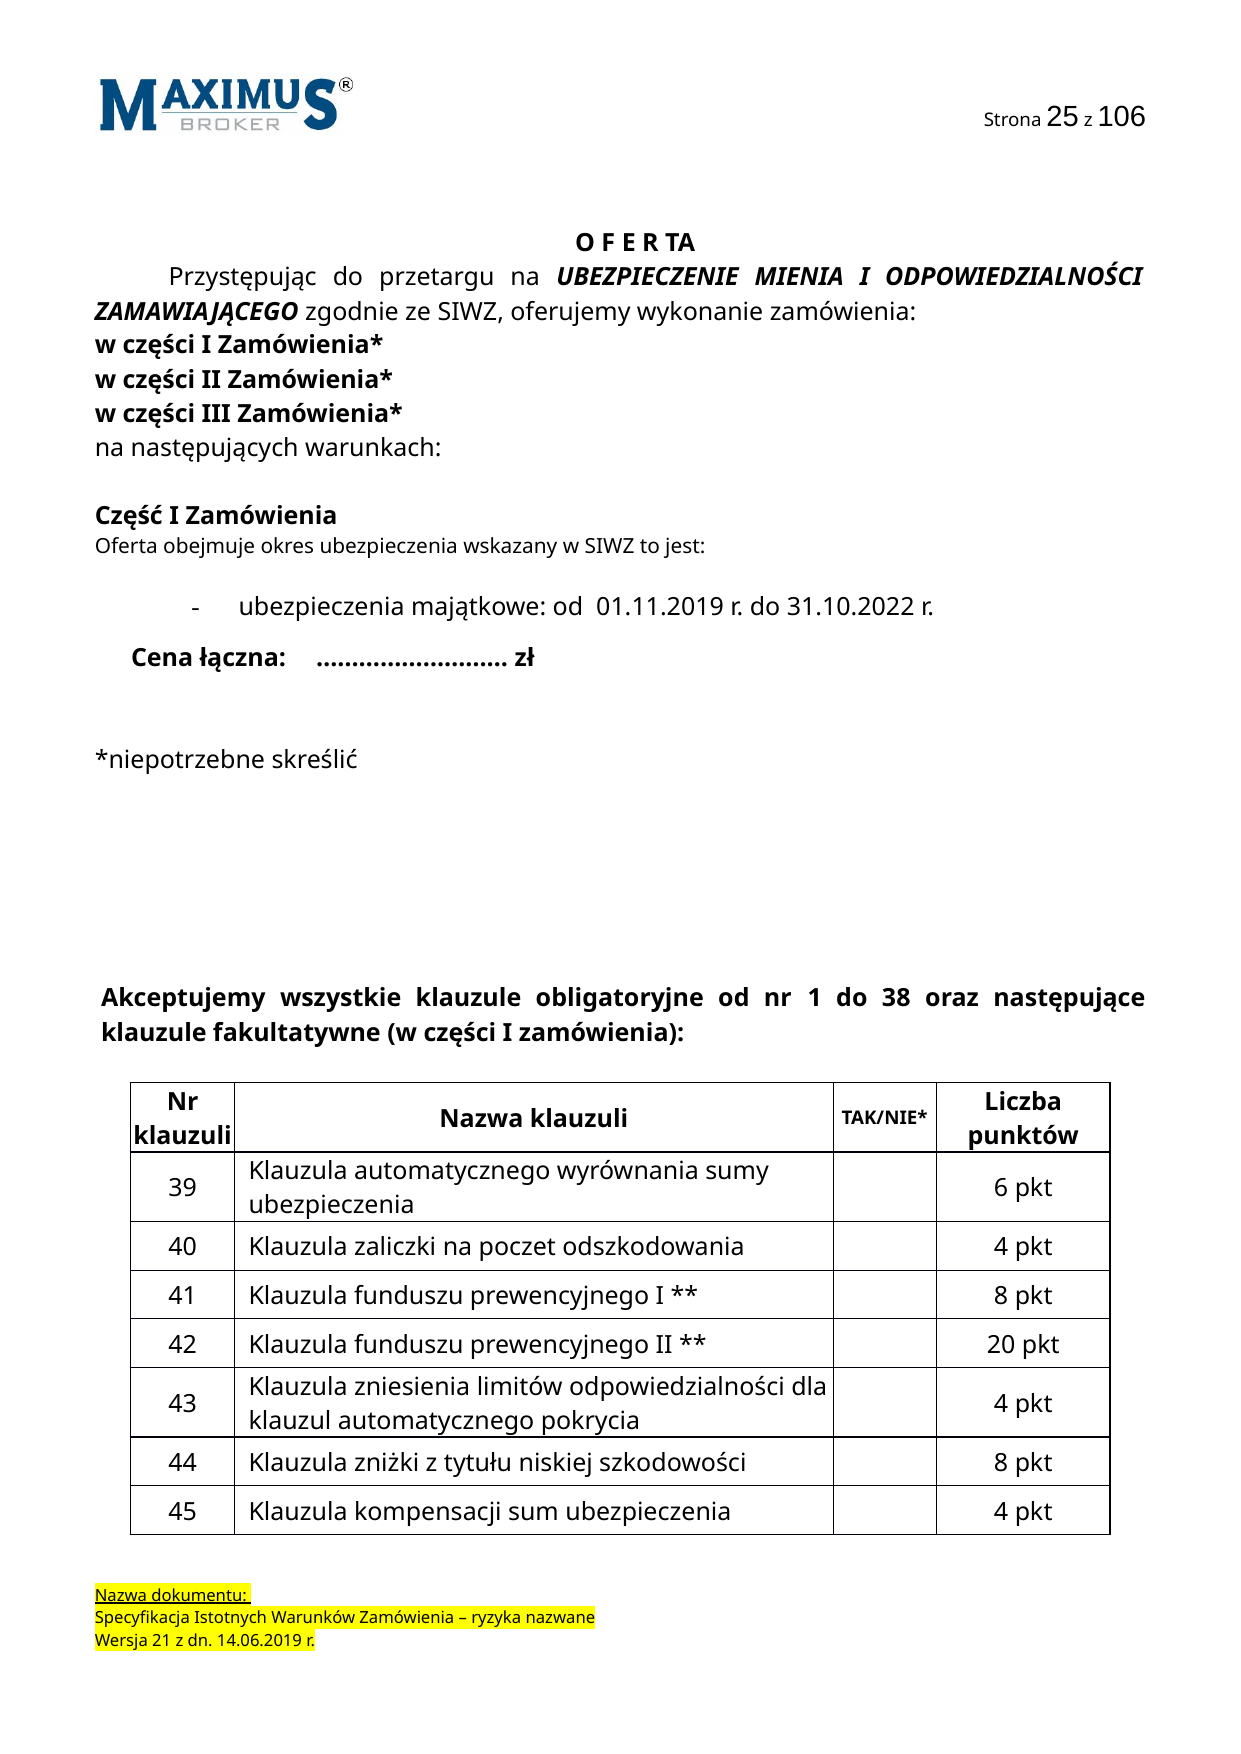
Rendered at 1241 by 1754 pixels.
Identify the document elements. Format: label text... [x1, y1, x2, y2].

table_cell 45 [131, 1486, 234, 1534]
text Oferta obejmuje okres ubezpieczenia wskazany w SIWZ to jest: [94, 532, 1146, 560]
table_cell 42 [131, 1319, 234, 1367]
table_cell [834, 1271, 936, 1318]
picture [94, 73, 359, 135]
text w części III Zamówienia* [94, 395, 1146, 429]
text Cena łączna: ……………………… zł [131, 639, 1146, 673]
table_cell Klauzula zniesienia limitów odpowiedzialności dla klauzul automatycznego pokrycia [235, 1368, 833, 1436]
table_header Nr klauzuli [131, 1083, 234, 1151]
table_cell [834, 1368, 936, 1436]
table_header Nazwa klauzuli [235, 1083, 833, 1151]
table_cell Klauzula automatycznego wyrównania sumy ubezpieczenia [235, 1153, 833, 1221]
table_cell 4 pkt [937, 1486, 1109, 1534]
table_cell [834, 1438, 936, 1485]
text Akceptujemy wszystkie klauzule obligatoryjne od nr 1 do 38 oraz następujące klauzule fakultatywne (w części I zamówienia): [101, 980, 1146, 1048]
table_cell 41 [131, 1271, 234, 1318]
table_cell [834, 1153, 936, 1221]
table_cell 4 pkt [937, 1368, 1109, 1436]
table_cell Klauzula kompensacji sum ubezpieczenia [235, 1486, 833, 1534]
text w części II Zamówienia* [94, 361, 1146, 395]
table_cell 4 pkt [937, 1222, 1109, 1269]
table_cell 8 pkt [937, 1438, 1109, 1485]
table_cell 20 pkt [937, 1319, 1109, 1367]
text w części I Zamówienia* [94, 327, 1146, 361]
text Część I Zamówienia [94, 497, 1146, 532]
table_cell Klauzula funduszu prewencyjnego I ** [235, 1271, 833, 1318]
table_cell 43 [131, 1368, 234, 1436]
table_cell 44 [131, 1438, 234, 1485]
table_cell 6 pkt [937, 1153, 1109, 1221]
table_header TAK/NIE* [834, 1083, 936, 1151]
table_cell [834, 1222, 936, 1269]
table_cell 8 pkt [937, 1271, 1109, 1318]
table_header Liczba punktów [937, 1083, 1109, 1151]
table_cell [834, 1486, 936, 1534]
table_cell Klauzula zaliczki na poczet odszkodowania [235, 1222, 833, 1269]
text Przystępując do przetargu na UBEZPIECZENIE MIENIA I ODPOWIEDZIALNOŚCI ZAMAWIAJĄCEGO zgodnie ze SIWZ, oferujemy wykonanie zamówienia: [94, 259, 1146, 327]
table_cell Klauzula zniżki z tytułu niskiej szkodowości [235, 1438, 833, 1485]
list ubezpieczenia majątkowe: od 01.11.2019 r. do 31.10.2022 r. [191, 588, 1146, 622]
table_cell 39 [131, 1153, 234, 1221]
table_cell 40 [131, 1222, 234, 1269]
table_cell Klauzula funduszu prewencyjnego II ** [235, 1319, 833, 1367]
text na następujących warunkach: [94, 429, 1146, 463]
table_cell [834, 1319, 936, 1367]
text *niepotrzebne skreślić [94, 742, 1146, 776]
text O F E R TA [124, 225, 1146, 259]
